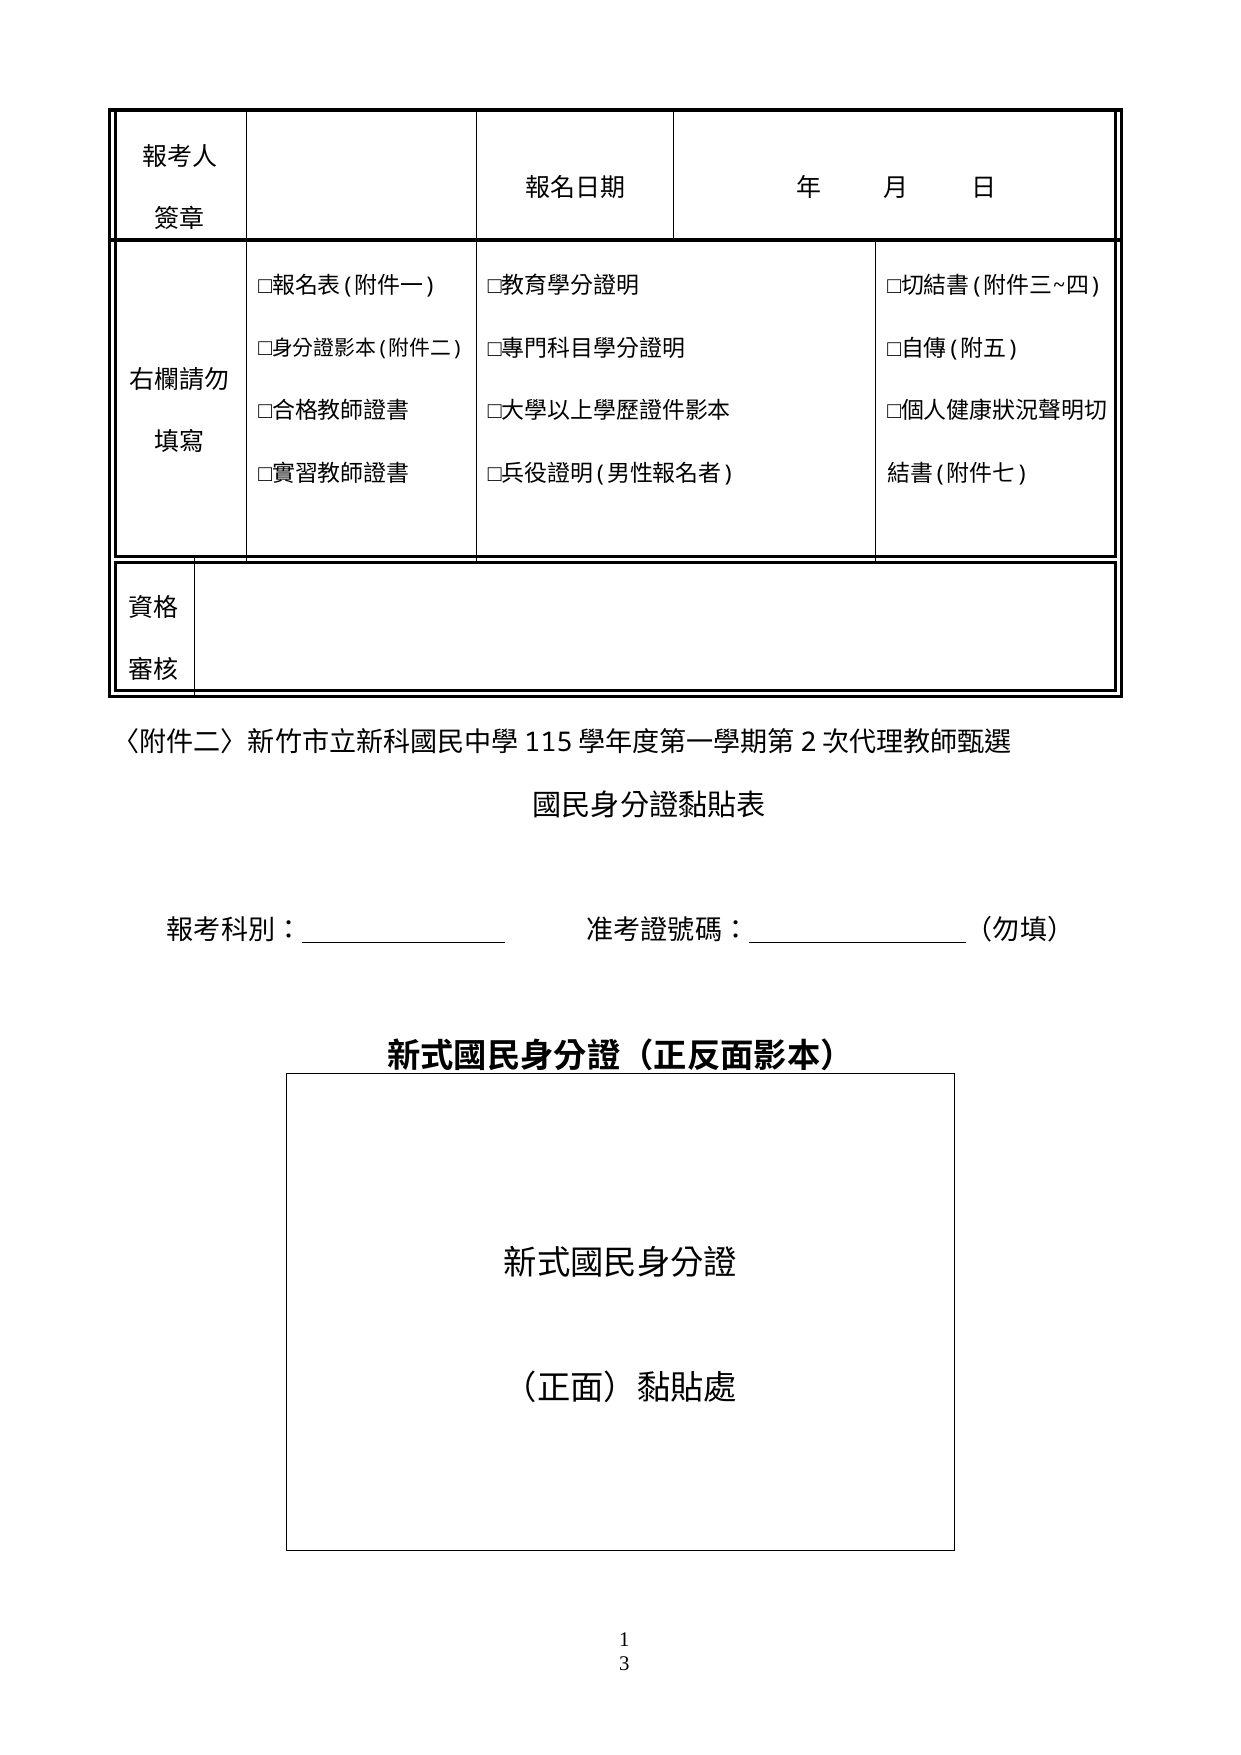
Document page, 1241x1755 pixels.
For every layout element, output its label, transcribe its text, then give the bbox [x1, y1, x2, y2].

text 國民身分證黏貼表 [112, 761, 1128, 823]
table_cell 右欄請勿填寫 [117, 242, 246, 554]
table_cell 年 月 日 [674, 112, 1114, 237]
table_cell 資格審核 [112, 555, 194, 689]
table_cell □教育學分證明 □專門科目學分證明 □大學以上學歷證件影本 □兵役證明(男性報名者) [477, 242, 875, 554]
text 新式國民身分證（正反面影本） [112, 1011, 1128, 1073]
table_header 新式國民身分證 （正面）黏貼處 [287, 1074, 954, 1550]
table_cell [876, 555, 1119, 689]
table_cell 報考人 簽章 [117, 112, 246, 237]
table_cell □報名表(附件一) □身分證影本(附件二) □合格教師證書 □實習教師證書 [247, 242, 476, 554]
text 〈附件二〉新竹市立新科國民中學115學年度第一學期第2次代理教師甄選 [112, 698, 1128, 761]
table_cell [247, 112, 476, 237]
text 報考科別： 准考證號碼： （勿填） [112, 886, 1128, 948]
table_cell □切結書(附件三~四) □自傳(附五) □個人健康狀況聲明切結書(附件七) [876, 242, 1114, 554]
table_cell [195, 564, 1114, 689]
table_cell 報名日期 [477, 112, 673, 237]
